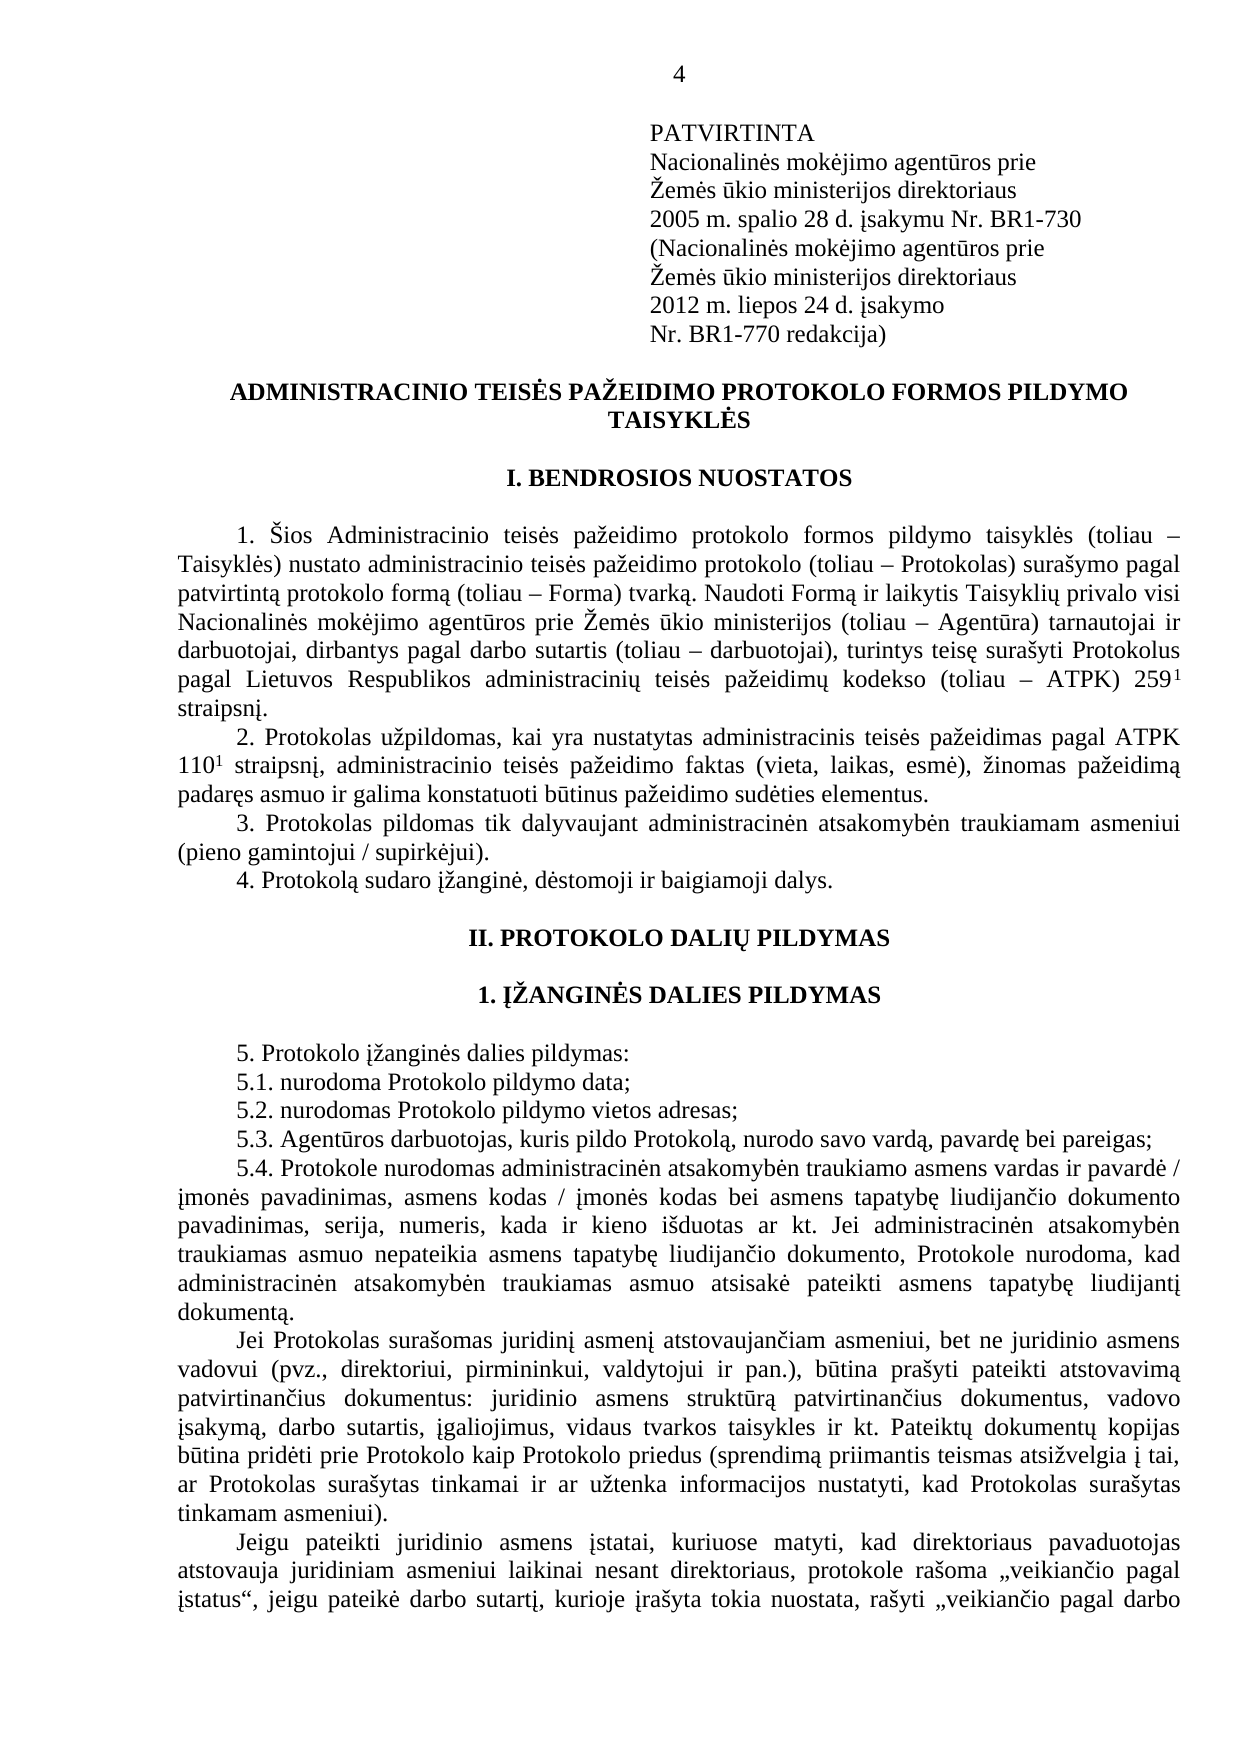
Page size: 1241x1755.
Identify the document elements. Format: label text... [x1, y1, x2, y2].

text Nacionalinės mokėjimo agentūros prie [649, 147, 1181, 176]
text 5.1. nurodoma Protokolo pildymo data; [177, 1067, 1181, 1096]
text PATVIRTINTA [649, 118, 1181, 147]
text II. PROTOKOLO DALIŲ PILDYMAS [177, 923, 1181, 952]
text 5.3. Agentūros darbuotojas, kuris pildo Protokolą, nurodo savo vardą, pavardę bei pareigas; [177, 1124, 1181, 1153]
text 2. Protokolas užpildomas, kai yra nustatytas administracinis teisės pažeidimas pagal ATPK 1101 straipsnį, administracinio teisės pažeidimo faktas (vieta, laikas, esmė), žinomas pažeidimą padaręs asmuo ir galima konstatuoti būtinus pažeidimo sudėties elementus. [177, 722, 1181, 808]
text Nr. BR1-770 redakcija) [649, 319, 1181, 348]
text ADMINISTRACINIO TEISĖS PAŽEIDIMO PROTOKOLO FORMOS PILDYMO TAISYKLĖS [177, 377, 1181, 434]
text (Nacionalinės mokėjimo agentūros prie [649, 233, 1181, 262]
text Jei Protokolas surašomas juridinį asmenį atstovaujančiam asmeniui, bet ne juridinio asmens vadovui (pvz., direktoriui, pirmininkui, valdytojui ir pan.), būtina prašyti pateikti atstovavimą patvirtinančius dokumentus: juridinio asmens struktūrą patvirtinančius dokumentus, vadovo įsakymą, darbo sutartis, įgaliojimus, vidaus tvarkos taisykles ir kt. Pateiktų dokumentų kopijas būtina pridėti prie Protokolo kaip Protokolo priedus (sprendimą priimantis teismas atsižvelgia į tai, ar Protokolas surašytas tinkamai ir ar užtenka informacijos nustatyti, kad Protokolas surašytas tinkamam asmeniui). [177, 1326, 1181, 1527]
text 1. ĮŽANGINĖS DALIES PILDYMAS [177, 981, 1181, 1009]
text 3. Protokolas pildomas tik dalyvaujant administracinėn atsakomybėn traukiamam asmeniui (pieno gamintojui / supirkėjui). [177, 808, 1181, 866]
text Žemės ūkio ministerijos direktoriaus [649, 176, 1181, 204]
text 5. Protokolo įžanginės dalies pildymas: [177, 1038, 1181, 1067]
text 5.4. Protokole nurodomas administracinėn atsakomybėn traukiamo asmens vardas ir pavardė / įmonės pavadinimas, asmens kodas / įmonės kodas bei asmens tapatybę liudijančio dokumento pavadinimas, serija, numeris, kada ir kieno išduotas ar kt. Jei administracinėn atsakomybėn traukiamas asmuo nepateikia asmens tapatybę liudijančio dokumento, Protokole nurodoma, kad administracinėn atsakomybėn traukiamas asmuo atsisakė pateikti asmens tapatybę liudijantį dokumentą. [177, 1153, 1181, 1326]
text 1. Šios Administracinio teisės pažeidimo protokolo formos pildymo taisyklės (toliau – Taisyklės) nustato administracinio teisės pažeidimo protokolo (toliau – Protokolas) surašymo pagal patvirtintą protokolo formą (toliau – Forma) tvarką. Naudoti Formą ir laikytis Taisyklių privalo visi Nacionalinės mokėjimo agentūros prie Žemės ūkio ministerijos (toliau – Agentūra) tarnautojai ir darbuotojai, dirbantys pagal darbo sutartis (toliau – darbuotojai), turintys teisę surašyti Protokolus pagal Lietuvos Respublikos administracinių teisės pažeidimų kodekso (toliau – ATPK) 2591 straipsnį. [177, 521, 1181, 722]
text I. BENDROSIOS NUOSTATOS [177, 463, 1181, 492]
text 2005 m. spalio 28 d. įsakymu Nr. BR1-730 [649, 204, 1181, 233]
text 4. Protokolą sudaro įžanginė, dėstomoji ir baigiamoji dalys. [177, 866, 1181, 894]
text 2012 m. liepos 24 d. įsakymo [649, 291, 1181, 319]
text 5.2. nurodomas Protokolo pildymo vietos adresas; [177, 1096, 1181, 1124]
text Jeigu pateikti juridinio asmens įstatai, kuriuose matyti, kad direktoriaus pavaduotojas atstovauja juridiniam asmeniui laikinai nesant direktoriaus, protokole rašoma „veikiančio pagal įstatus“, jeigu pateikė darbo sutartį, kurioje įrašyta tokia nuostata, rašyti „veikiančio pagal darbo [177, 1527, 1181, 1613]
text Žemės ūkio ministerijos direktoriaus [649, 262, 1181, 291]
